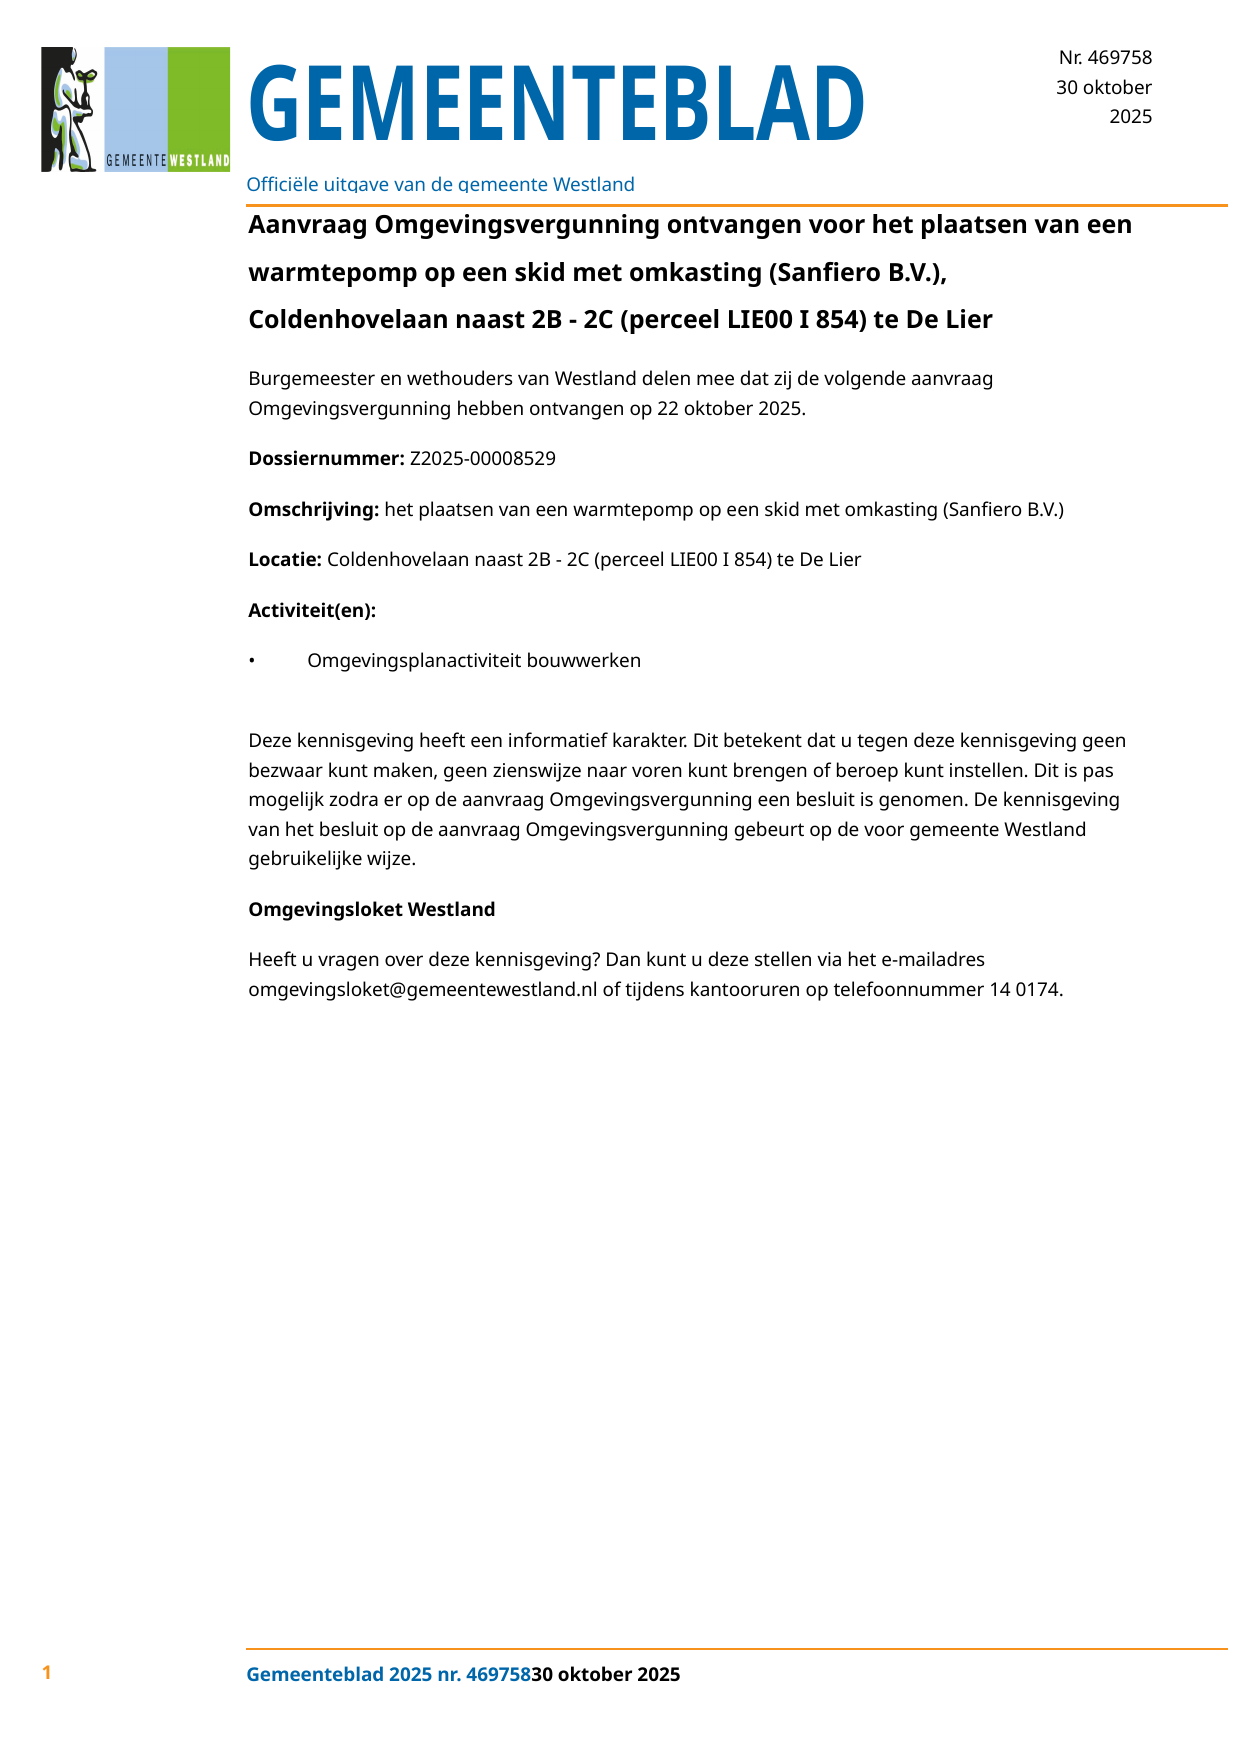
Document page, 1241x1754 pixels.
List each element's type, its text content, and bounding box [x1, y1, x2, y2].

text Activiteit(en): [248, 597, 1152, 622]
text Burgemeester en wethouders van Westland delen mee dat zij de volgende aanvraag Omgevingsvergunning hebben ontvangen op 22 oktober 2025. [248, 366, 1152, 421]
list Omgevingsplanactiviteit bouwwerken [248, 647, 1152, 673]
picture [41, 47, 231, 172]
text Omgevingsloket Westland [248, 896, 1152, 922]
text Aanvraag Omgevingsvergunning ontvangen voor het plaatsen van een warmtepomp op een skid met omkasting (Sanfiero B.V.), Coldenhovelaan naast 2B - 2C (perceel LIE00 I 854) te De Lier [248, 207, 1152, 336]
text Heeft u vragen over deze kennisgeving? Dan kunt u deze stellen via het e-mailadres omgevingsloket@gemeentewestland.nl of tijdens kantooruren op telefoonnummer 14 0174. [248, 946, 1152, 1002]
text Locatie: Coldenhovelaan naast 2B - 2C (perceel LIE00 I 854) te De Lier [248, 546, 1152, 572]
text Dossiernummer: Z2025-00008529 [248, 446, 1152, 471]
text Omschrijving: het plaatsen van een warmtepomp op een skid met omkasting (Sanfiero B.V.) [248, 496, 1152, 522]
text Deze kennisgeving heeft een informatief karakter. Dit betekent dat u tegen deze kennisgeving geen bezwaar kunt maken, geen zienswijze naar voren kunt brengen of beroep kunt instellen. Dit is pas mogelijk zodra er op de aanvraag Omgevingsvergunning een besluit is genomen. De kennisgeving van het besluit op de aanvraag Omgevingsvergunning gebeurt op de voor gemeente Westland gebruikelijke wijze. [248, 727, 1152, 871]
